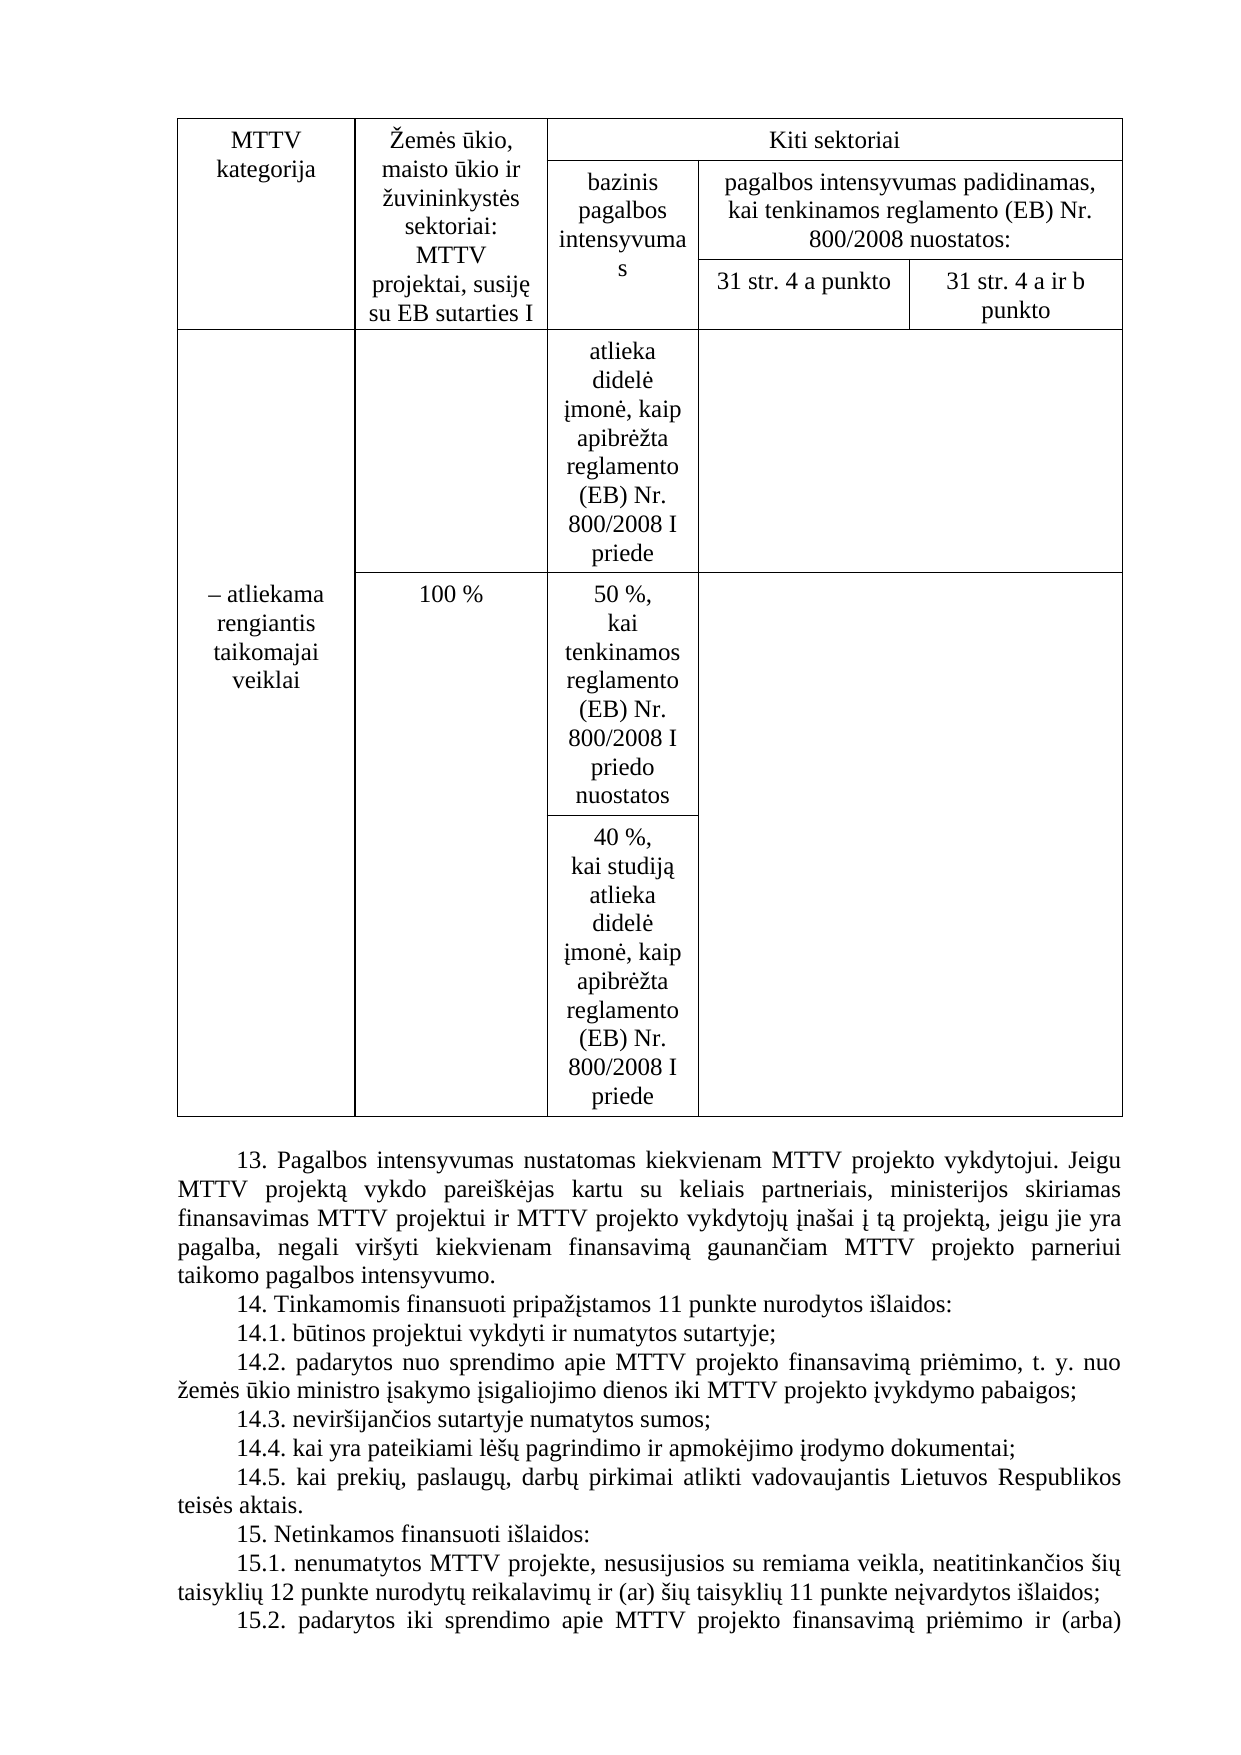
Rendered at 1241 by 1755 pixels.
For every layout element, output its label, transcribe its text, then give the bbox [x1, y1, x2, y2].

text 13. Pagalbos intensyvumas nustatomas kiekvienam MTTV projekto vykdytojui. Jeigu MTTV projektą vykdo pareiškėjas kartu su keliais partneriais, ministerijos skiriamas finansavimas MTTV projektui ir MTTV projekto vykdytojų įnašai į tą projektą, jeigu jie yra pagalba, negali viršyti kiekvienam finansavimą gaunančiam MTTV projekto parneriui taikomo pagalbos intensyvumo. [177, 1145, 1122, 1289]
table_cell [699, 573, 1122, 1116]
table_cell 40 %, kai studiją atlieka didelė įmonė, kaip apibrėžta reglamento (EB) Nr. 800/2008 I priede [548, 816, 698, 1116]
text 14. Tinkamomis finansuoti pripažįstamos 11 punkte nurodytos išlaidos: [177, 1289, 1122, 1318]
table_cell 31 str. 4 a punkto [699, 260, 909, 329]
table_cell pagalbos intensyvumas padidinamas, kai tenkinamos reglamento (EB) Nr. 800/2008 nuostatos: [699, 161, 1122, 259]
text 14.1. būtinos projektui vykdyti ir numatytos sutartyje; [177, 1318, 1122, 1347]
table_cell [178, 330, 354, 572]
text 15.1. nenumatytos MTTV projekte, nesusijusios su remiama veikla, neatitinkančios šių taisyklių 12 punkte nurodytų reikalavimų ir (ar) šių taisyklių 11 punkte neįvardytos išlaidos; [177, 1548, 1122, 1605]
table_cell [699, 330, 1122, 572]
table_cell 50 %, kai tenkinamos reglamento (EB) Nr. 800/2008 I priedo nuostatos [548, 573, 698, 815]
table_cell 100 % [356, 573, 547, 1116]
table_cell – atliekama rengiantis taikomajai veiklai [178, 572, 354, 1116]
text 15. Netinkamos finansuoti išlaidos: [177, 1519, 1122, 1548]
table_cell 31 str. 4 a ir b punkto [910, 260, 1122, 329]
text 14.2. padarytos nuo sprendimo apie MTTV projekto finansavimą priėmimo, t. y. nuo žemės ūkio ministro įsakymo įsigaliojimo dienos iki MTTV projekto įvykdymo pabaigos; [177, 1347, 1122, 1404]
text 14.4. kai yra pateikiami lėšų pagrindimo ir apmokėjimo įrodymo dokumentai; [177, 1433, 1122, 1462]
table_cell [356, 330, 547, 572]
text 14.5. kai prekių, paslaugų, darbų pirkimai atlikti vadovaujantis Lietuvos Respublikos teisės aktais. [177, 1462, 1122, 1519]
table_cell atlieka didelė įmonė, kaip apibrėžta reglamento (EB) Nr. 800/2008 I priede [548, 330, 698, 572]
text 14.3. neviršijančios sutartyje numatytos sumos; [177, 1404, 1122, 1433]
table_header MTTV kategorija [178, 119, 354, 329]
table_cell bazinis pagalbos intensyvumas [548, 161, 698, 329]
table_header Kiti sektoriai [548, 119, 1122, 160]
text 15.2. padarytos iki sprendimo apie MTTV projekto finansavimą priėmimo ir (arba) [177, 1605, 1122, 1634]
table_header Žemės ūkio, maisto ūkio ir žuvininkystės sektoriai: MTTV projektai, susiję su EB sutarties I priede išvardytais produktais [356, 119, 547, 329]
